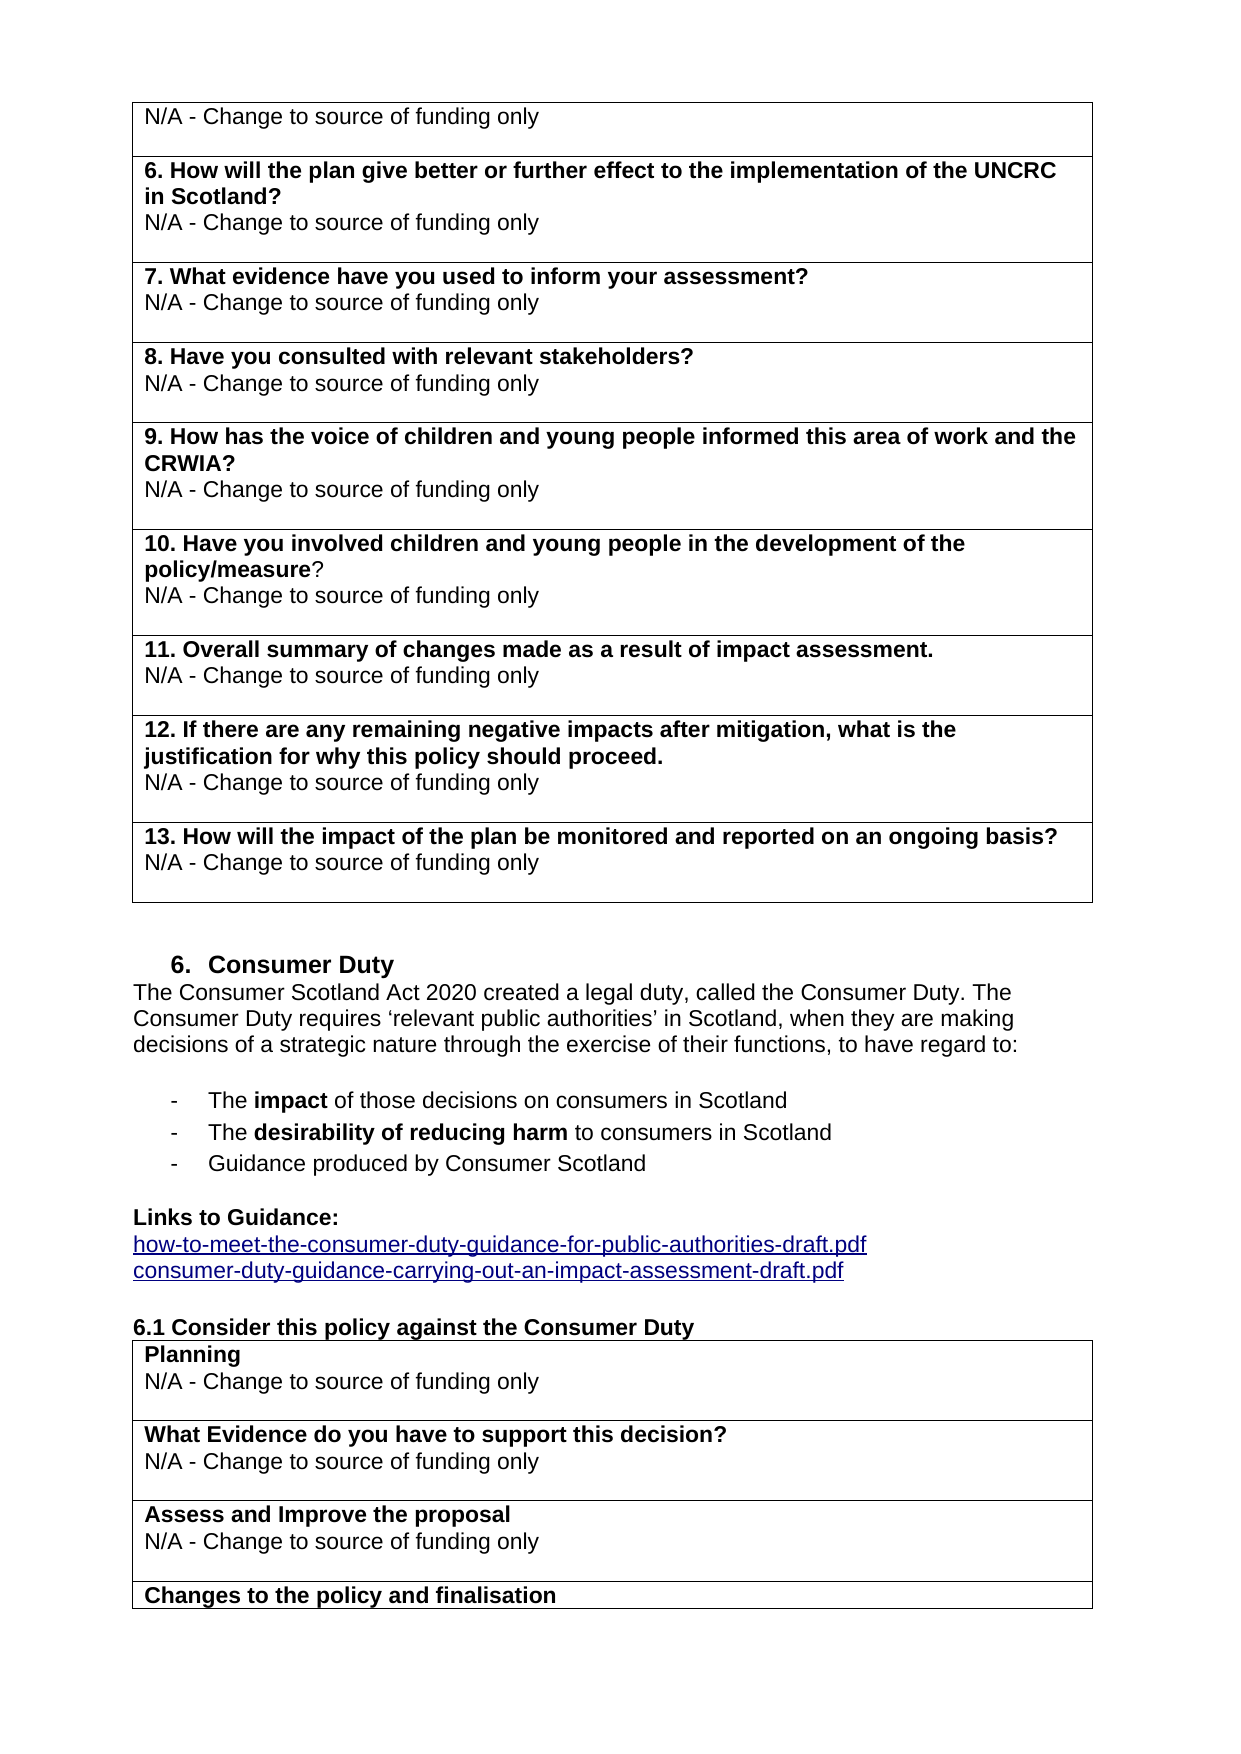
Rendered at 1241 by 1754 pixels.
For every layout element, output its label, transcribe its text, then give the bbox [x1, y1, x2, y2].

table_cell 8. Have you consulted with relevant stakeholders? N/A - Change to source of funding only [133, 343, 1092, 422]
text consumer-duty-guidance-carrying-out-an-impact-assessment-draft.pdf [133, 1257, 1093, 1283]
table_cell Changes to the policy and finalisation [133, 1582, 1092, 1608]
table_header Planning N/A - Change to source of funding only [133, 1341, 1092, 1420]
table_cell 11. Overall summary of changes made as a result of impact assessment. N/A - Change to source of funding only [133, 636, 1092, 715]
table_cell 13. How will the impact of the plan be monitored and reported on an ongoing basis? N/A - Change to source of funding only [133, 823, 1092, 902]
table_cell 12. If there are any remaining negative impacts after mitigation, what is the justification for why this policy should proceed. N/A - Change to source of funding only [133, 716, 1092, 822]
table_cell 10. Have you involved children and young people in the development of the policy/measure? N/A - Change to source of funding only [133, 530, 1092, 635]
table_cell Assess and Improve the proposal N/A - Change to source of funding only [133, 1501, 1092, 1581]
list The desirability of reducing harm to consumers in Scotland [170, 1115, 1093, 1147]
list The impact of those decisions on consumers in Scotland [170, 1084, 1093, 1115]
table_cell N/A - Change to source of funding only [133, 103, 1092, 156]
text The Consumer Scotland Act 2020 created a legal duty, called the Consumer Duty. The Consumer Duty requires ‘relevant public authorities’ in Scotland, when they are making decisions of a strategic nature through the exercise of their functions, to have regard to: [133, 979, 1093, 1058]
list Guidance produced by Consumer Scotland [170, 1147, 1093, 1178]
text Links to Guidance: [133, 1204, 1093, 1231]
table_cell 7. What evidence have you used to inform your assessment? N/A - Change to source of funding only [133, 263, 1092, 342]
table_cell 6. How will the plan give better or further effect to the implementation of the UNCRC in Scotland? N/A - Change to source of funding only [133, 157, 1092, 262]
table_cell 9. How has the voice of children and young people informed this area of work and the CRWIA? N/A - Change to source of funding only [133, 423, 1092, 529]
subtitle 6.1 Consider this policy against the Consumer Duty [133, 1314, 1093, 1340]
text how-to-meet-the-consumer-duty-guidance-for-public-authorities-draft.pdf [133, 1231, 1093, 1257]
subtitle Consumer Duty [170, 950, 1093, 979]
table_cell What Evidence do you have to support this decision? N/A - Change to source of funding only [133, 1421, 1092, 1500]
